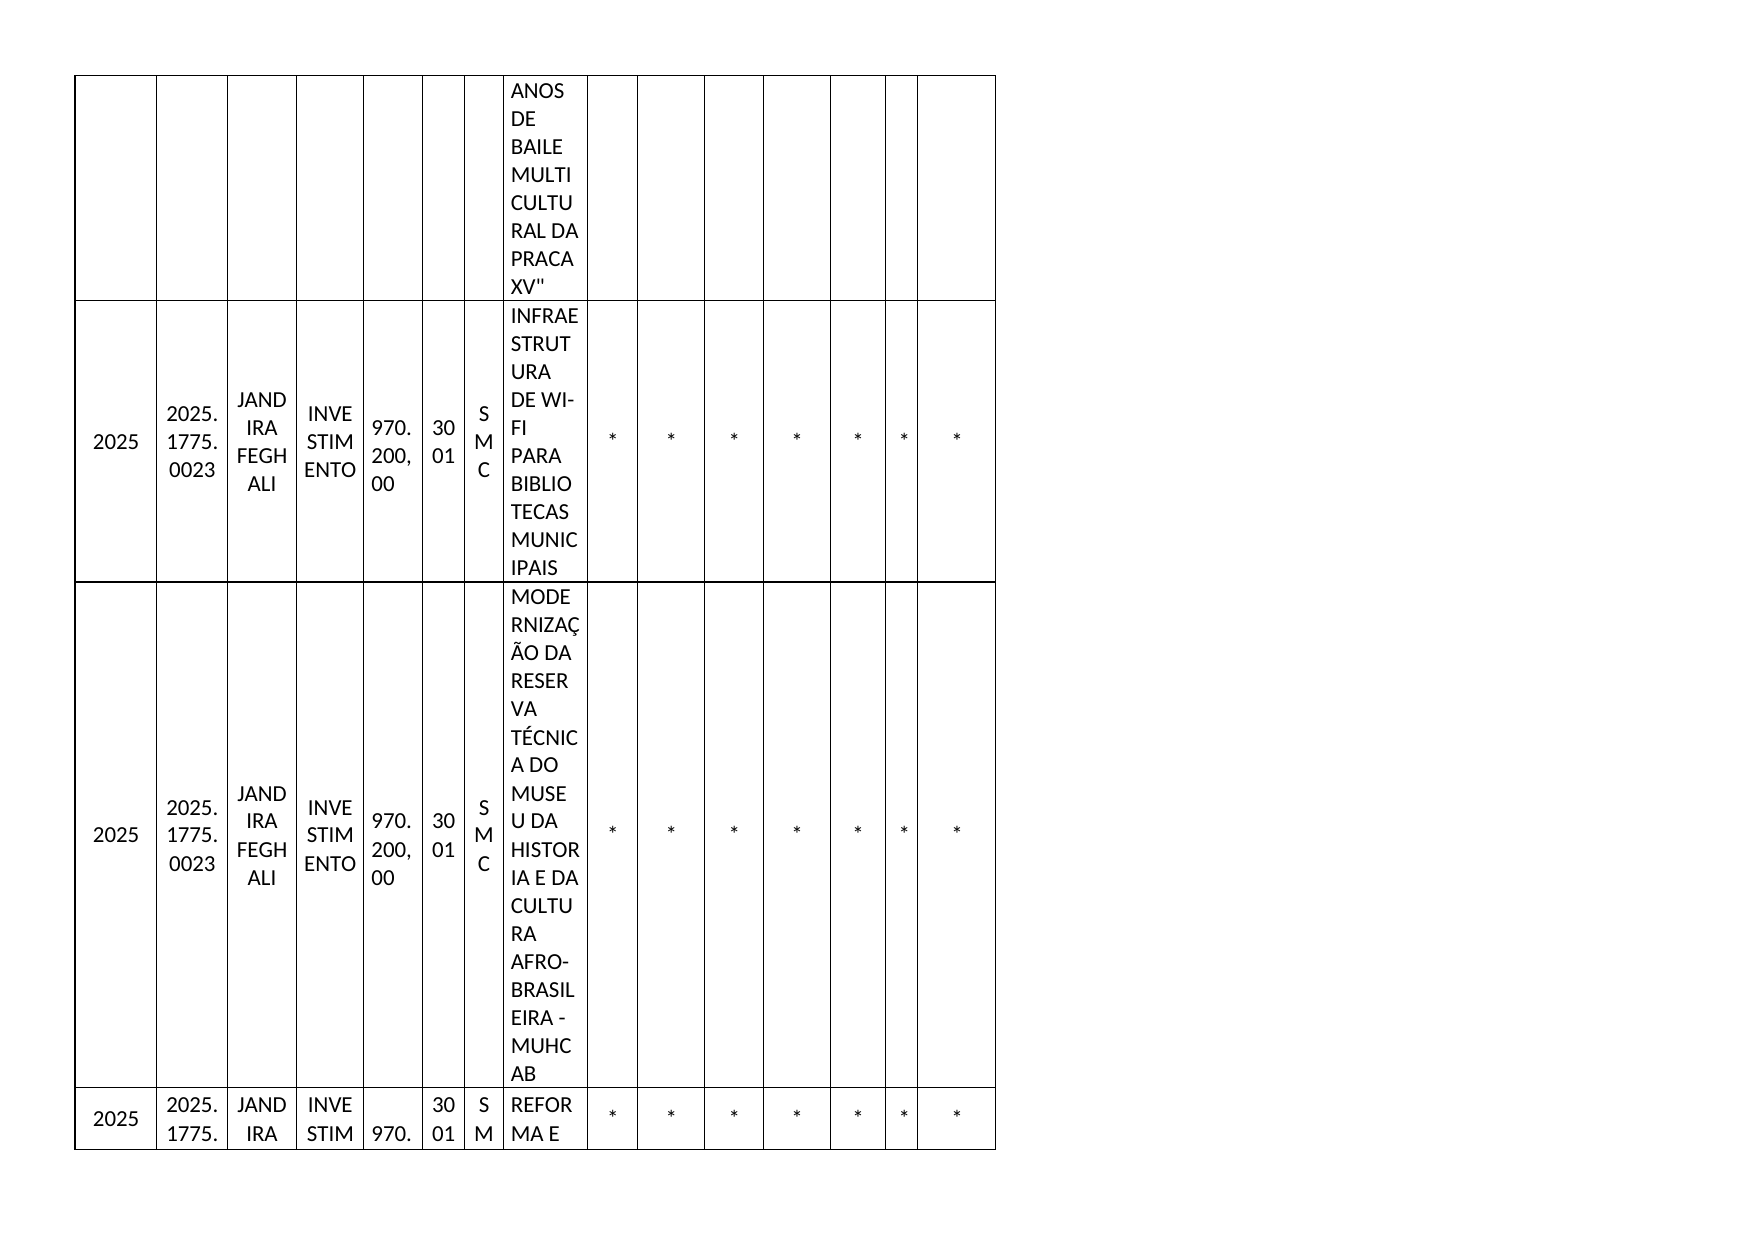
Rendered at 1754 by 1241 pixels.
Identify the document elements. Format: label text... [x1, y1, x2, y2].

table_cell JANDIRA FEGHALI [228, 583, 296, 1087]
table_cell 2025 [76, 583, 156, 1087]
table_cell [423, 76, 464, 300]
table_cell 2025 [76, 1088, 156, 1149]
table_cell 2025.1775.0023 [157, 583, 227, 1087]
table_cell [588, 76, 637, 300]
table_cell [297, 76, 363, 300]
table_cell * [705, 1088, 763, 1149]
table_cell [76, 76, 156, 300]
table_cell JANDIRA FEGHALI [228, 301, 296, 581]
table_cell 2025 [76, 301, 156, 581]
table_cell [228, 76, 296, 300]
table_cell * [831, 301, 885, 581]
table_cell JANDIRA [228, 1088, 296, 1149]
table_cell 2025.1775.0023 [157, 301, 227, 581]
table_cell * [831, 1088, 885, 1149]
table_cell [465, 76, 503, 300]
table_cell * [705, 301, 763, 581]
table_cell SM [465, 1088, 503, 1149]
table_cell * [588, 583, 637, 1087]
table_cell MODERNIZAÇÃO DA RESERVA TÉCNICA DO MUSEU DA HISTORIA E DA CULTURA AFRO-BRASILEIRA - MUHCAB [504, 583, 587, 1087]
table_cell SMC [465, 301, 503, 581]
table_cell [918, 76, 995, 300]
table_cell * [588, 1088, 637, 1149]
table_cell * [764, 301, 830, 581]
table_cell INVESTIMENTO [297, 583, 363, 1087]
table_cell ANOS DE BAILE MULTICULTURAL DA PRACA XV" [504, 76, 587, 300]
table_cell INFRAESTRUTURA DE WI-FI PARA BIBLIOTECAS MUNICIPAIS [504, 301, 587, 581]
table_cell 3001 [423, 1088, 464, 1149]
table_cell * [705, 583, 763, 1087]
table_cell * [764, 1088, 830, 1149]
table_cell [638, 76, 704, 300]
table_cell * [886, 583, 917, 1087]
table_cell [705, 76, 763, 300]
table_cell [886, 76, 917, 300]
table_cell * [638, 1088, 704, 1149]
table_cell * [638, 301, 704, 581]
table_cell 2025.1775. [157, 1088, 227, 1149]
table_cell 970.200,00 [364, 583, 422, 1087]
table_cell 3001 [423, 301, 464, 581]
table_cell 970. [364, 1088, 422, 1149]
table_cell * [886, 1088, 917, 1149]
table_cell 3001 [423, 583, 464, 1087]
table_cell * [764, 583, 830, 1087]
table_cell * [918, 301, 995, 581]
table_cell [157, 76, 227, 300]
table_cell * [886, 301, 917, 581]
table_cell * [918, 1088, 995, 1149]
table_cell [764, 76, 830, 300]
table_cell REFORMA E [504, 1088, 587, 1149]
table_cell * [638, 583, 704, 1087]
table_cell * [918, 583, 995, 1087]
table_cell SMC [465, 583, 503, 1087]
table_cell INVESTIM [297, 1088, 363, 1149]
table_cell 970.200,00 [364, 301, 422, 581]
table_cell * [588, 301, 637, 581]
table_cell INVESTIMENTO [297, 301, 363, 581]
table_cell [364, 76, 422, 300]
table_cell * [831, 583, 885, 1087]
table_cell [831, 76, 885, 300]
